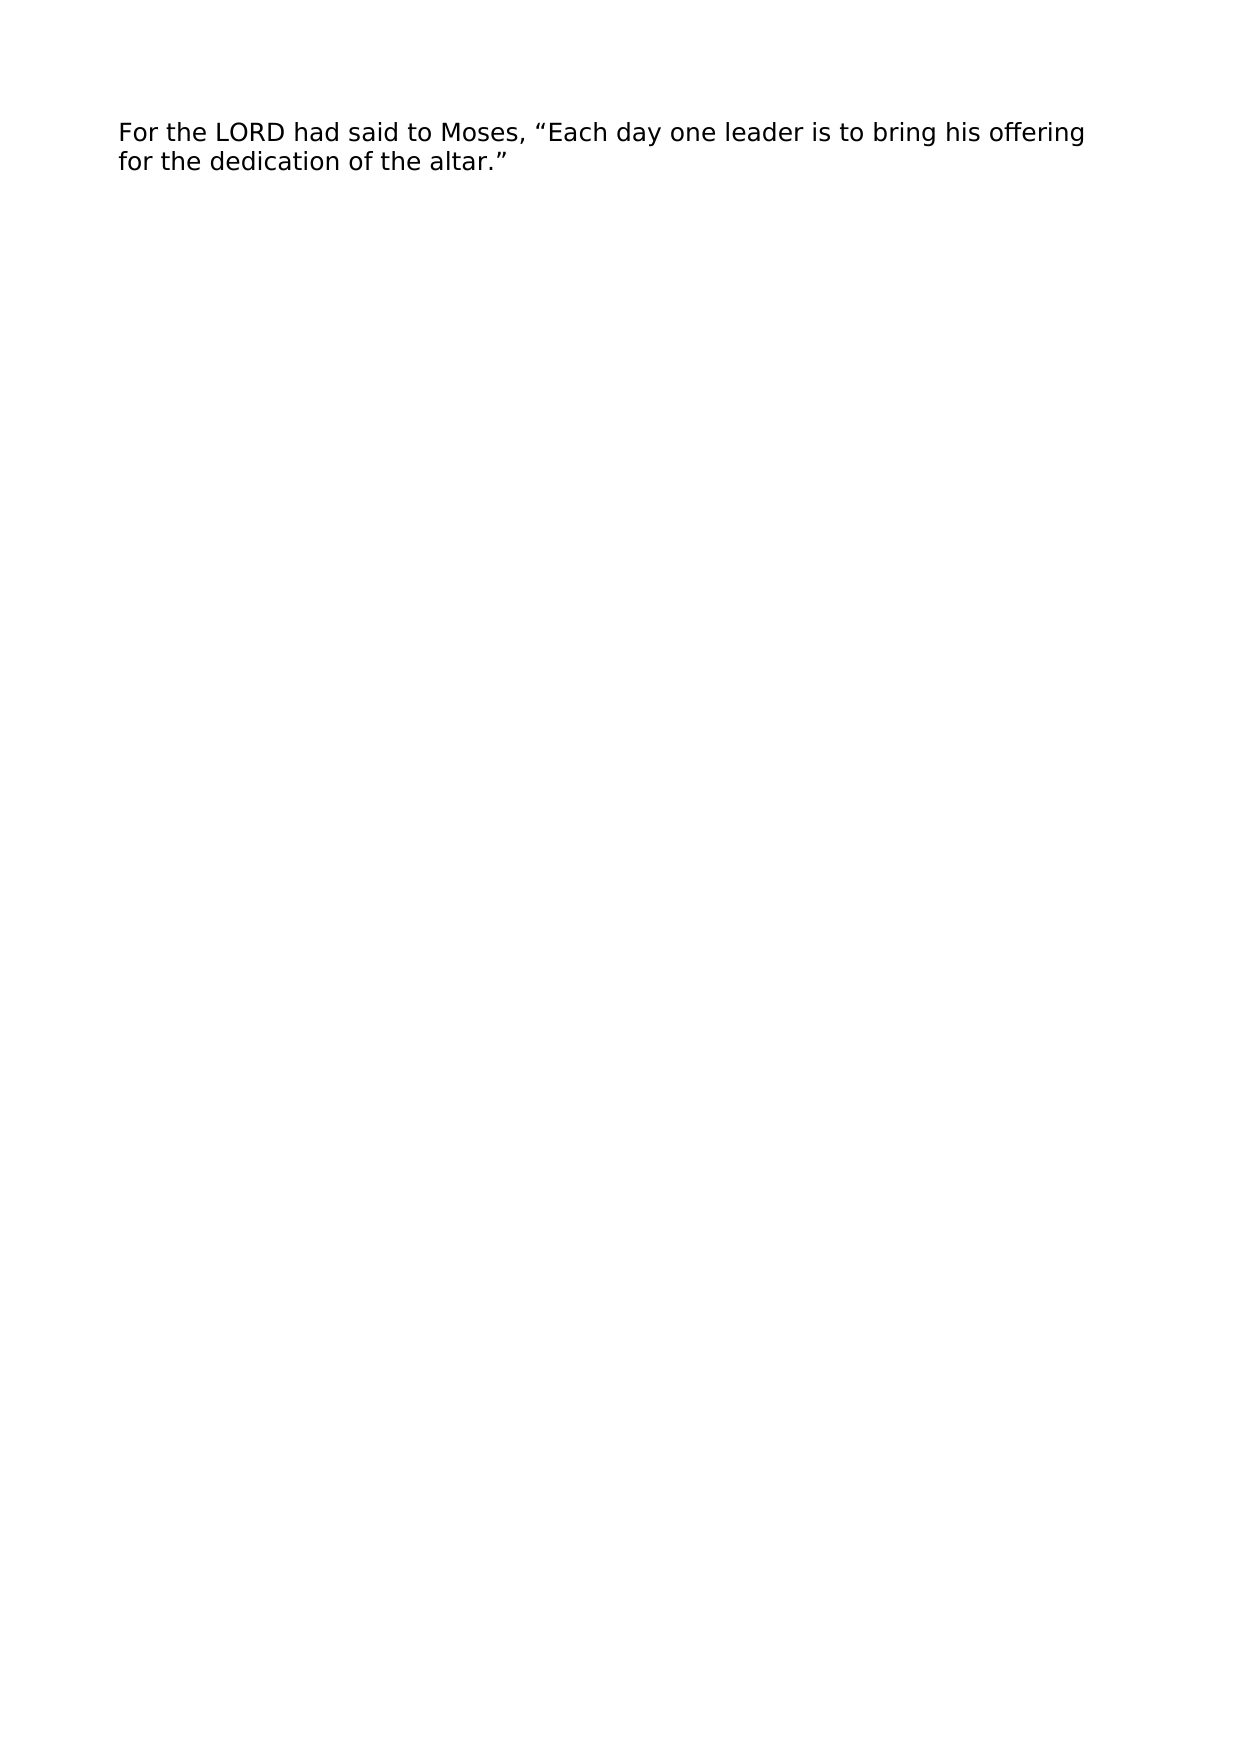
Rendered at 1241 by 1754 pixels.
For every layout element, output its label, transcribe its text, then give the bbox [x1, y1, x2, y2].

text For the LORD had said to Moses, “Each day one leader is to bring his offering for the dedication of the altar.” [118, 118, 1122, 176]
